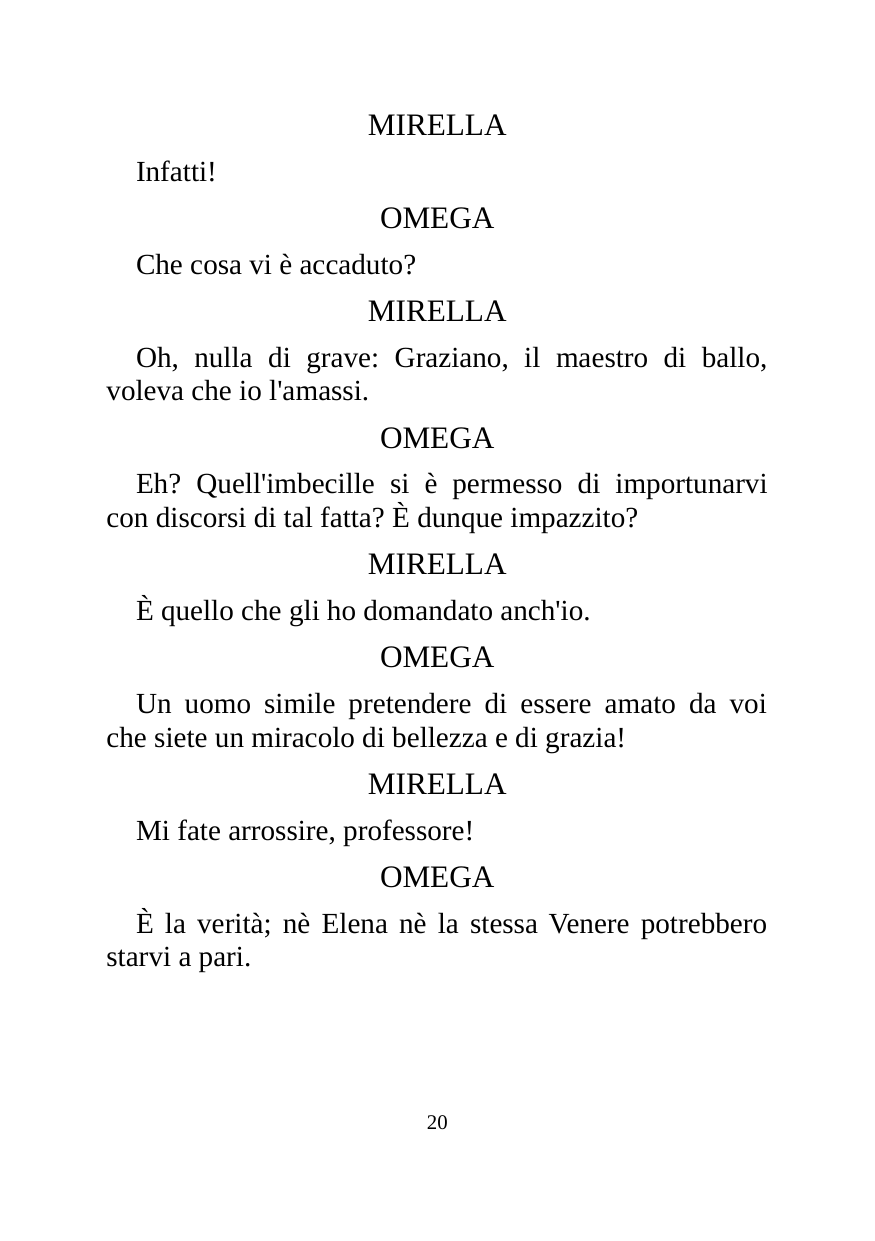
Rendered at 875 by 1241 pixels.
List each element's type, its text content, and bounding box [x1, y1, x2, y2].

text MIRELLA [106, 765, 768, 801]
text È la verità; nè Elena nè la stessa Venere potrebbero starvi a pari. [106, 906, 768, 973]
text MIRELLA [106, 292, 768, 328]
text Oh, nulla di grave: Graziano, il maestro di ballo, voleva che io l'amassi. [106, 340, 768, 407]
text Eh? Quell'imbecille si è permesso di importunarvi con discorsi di tal fatta? È dunque impazzito? [106, 467, 768, 534]
text OMEGA [106, 858, 768, 894]
text OMEGA [106, 199, 768, 235]
text MIRELLA [106, 545, 768, 581]
text OMEGA [106, 419, 768, 455]
text Che cosa vi è accaduto? [106, 247, 768, 281]
text È quello che gli ho domandato anch'io. [106, 593, 768, 627]
text OMEGA [106, 638, 768, 674]
text Infatti! [106, 154, 768, 187]
text Mi fate arrossire, professore! [106, 813, 768, 846]
text MIRELLA [106, 106, 768, 142]
text Un uomo simile pretendere di essere amato da voi che siete un miracolo di bellezza e di grazia! [106, 686, 768, 753]
